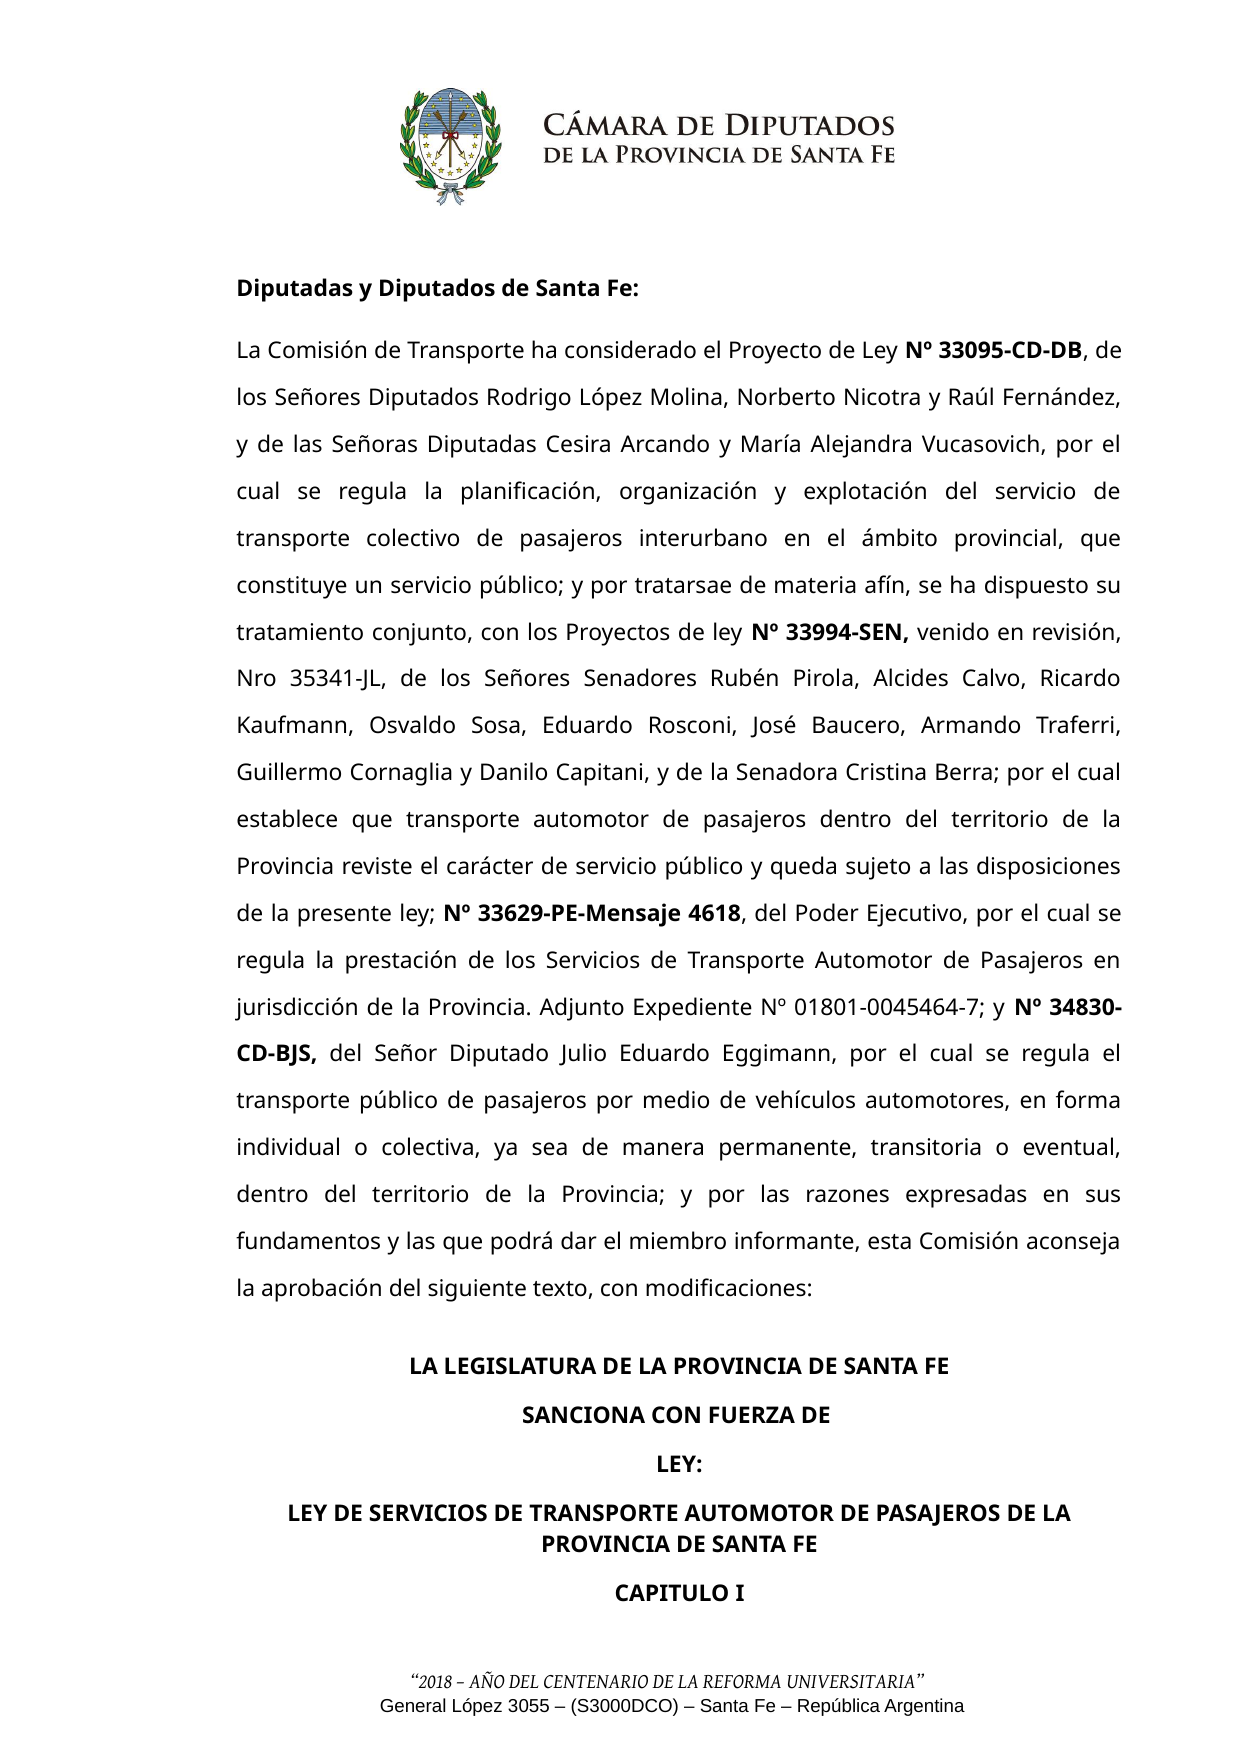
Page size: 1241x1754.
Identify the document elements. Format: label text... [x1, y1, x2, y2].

text La Comisión de Transporte ha considerado el Proyecto de Ley Nº 33095-CD-DB, de los Señores Diputados Rodrigo López Molina, Norberto Nicotra y Raúl Fernández, y de las Señoras Diputadas Cesira Arcando y María Alejandra Vucasovich, por el cual se regula la planificación, organización y explotación del servicio de transporte colectivo de pasajeros interurbano en el ámbito provincial, que constituye un servicio público; y por tratarsae de materia afín, se ha dispuesto su tratamiento conjunto, con los Proyectos de ley Nº 33994-SEN, venido en revisión, Nro 35341-JL, de los Señores Senadores Rubén Pirola, Alcides Calvo, Ricardo Kaufmann, Osvaldo Sosa, Eduardo Rosconi, José Baucero, Armando Traferri, Guillermo Cornaglia y Danilo Capitani, y de la Senadora Cristina Berra; por el cual establece que transporte automotor de pasajeros dentro del territorio de la Provincia reviste el carácter de servicio público y queda sujeto a las disposiciones de la presente ley; Nº 33629-PE-Mensaje 4618, del Poder Ejecutivo, por el cual se regula la prestación de los Servicios de Transporte Automotor de Pasajeros en jurisdicción de la Provincia. Adjunto Expediente Nº 01801-0045464-7; y Nº 34830-CD-BJS, del Señor Diputado Julio Eduardo Eggimann, por el cual se regula el transporte público de pasajeros por medio de vehículos automotores, en forma individual o colectiva, ya sea de manera permanente, transitoria o eventual, dentro del territorio de la Provincia; y por las razones expresadas en sus fundamentos y las que podrá dar el miembro informante, esta Comisión aconseja la aprobación del siguiente texto, con modificaciones: [236, 334, 1122, 1303]
text CAPITULO I [236, 1577, 1122, 1608]
text Diputadas y Diputados de Santa Fe: [236, 272, 1122, 303]
text LEY: [236, 1448, 1122, 1479]
picture [400, 88, 895, 210]
text LEY DE SERVICIOS DE TRANSPORTE AUTOMOTOR DE PASAJEROS DE LA PROVINCIA DE SANTA FE [236, 1497, 1122, 1559]
text LA LEGISLATURA DE LA PROVINCIA DE SANTA FE [236, 1350, 1122, 1381]
text SANCIONA CON FUERZA DE [236, 1399, 1122, 1430]
